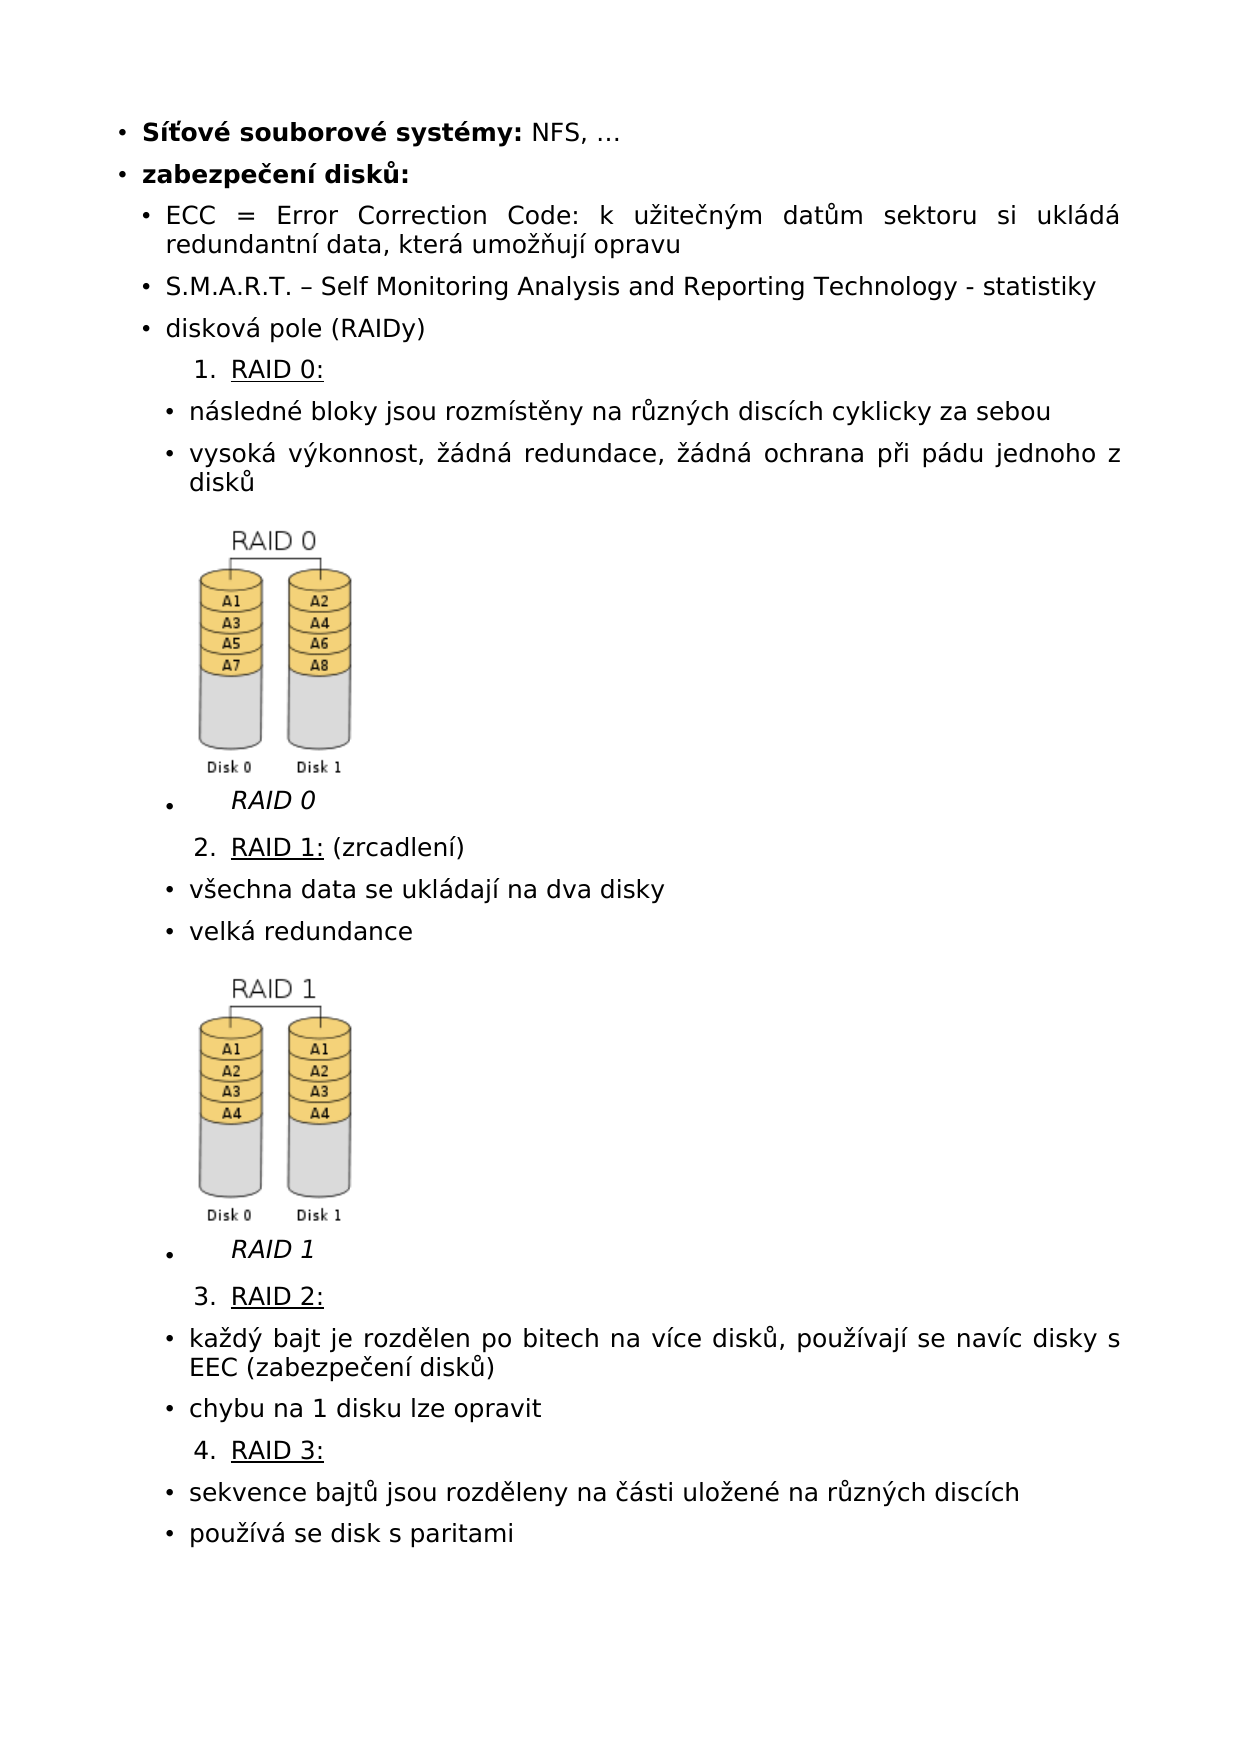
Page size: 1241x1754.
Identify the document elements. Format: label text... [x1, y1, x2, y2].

list velká redundance [165, 917, 1122, 946]
list RAID 2: [193, 1282, 1122, 1311]
list každý bajt je rozdělen po bitech na více disků, používají se navíc disky s EEC (zabezpečení disků) [165, 1324, 1122, 1382]
list RAID 3: [193, 1436, 1122, 1465]
list RAID 0 [189, 787, 361, 816]
list následné bloky jsou rozmístěny na různých discích cyklicky za sebou [165, 397, 1122, 426]
list vysoká výkonnost, žádná redundace, žádná ochrana při pádu jednoho z disků [165, 439, 1122, 497]
picture [188, 522, 361, 787]
list S.M.A.R.T. – Self Monitoring Analysis and Reporting Technology - statistiky [142, 272, 1122, 301]
list Síťové souborové systémy: NFS, … [118, 118, 1122, 147]
list používá se disk s paritami [165, 1519, 1122, 1549]
list RAID 1: (zrcadlení) [193, 833, 1122, 863]
list ECC = Error Correction Code: k užitečným datům sektoru si ukládá redundantní data, která umožňují opravu [142, 201, 1122, 260]
picture [188, 971, 361, 1235]
list chybu na 1 disku lze opravit [165, 1394, 1122, 1424]
list sekvence bajtů jsou rozděleny na části uložené na různých discích [165, 1478, 1122, 1507]
list zabezpečení disků: [118, 160, 1122, 189]
list všechna data se ukládají na dva disky [165, 875, 1122, 904]
list disková pole (RAIDy) [142, 314, 1122, 343]
list RAID 0: [193, 356, 1122, 385]
list RAID 1 [189, 1235, 361, 1264]
